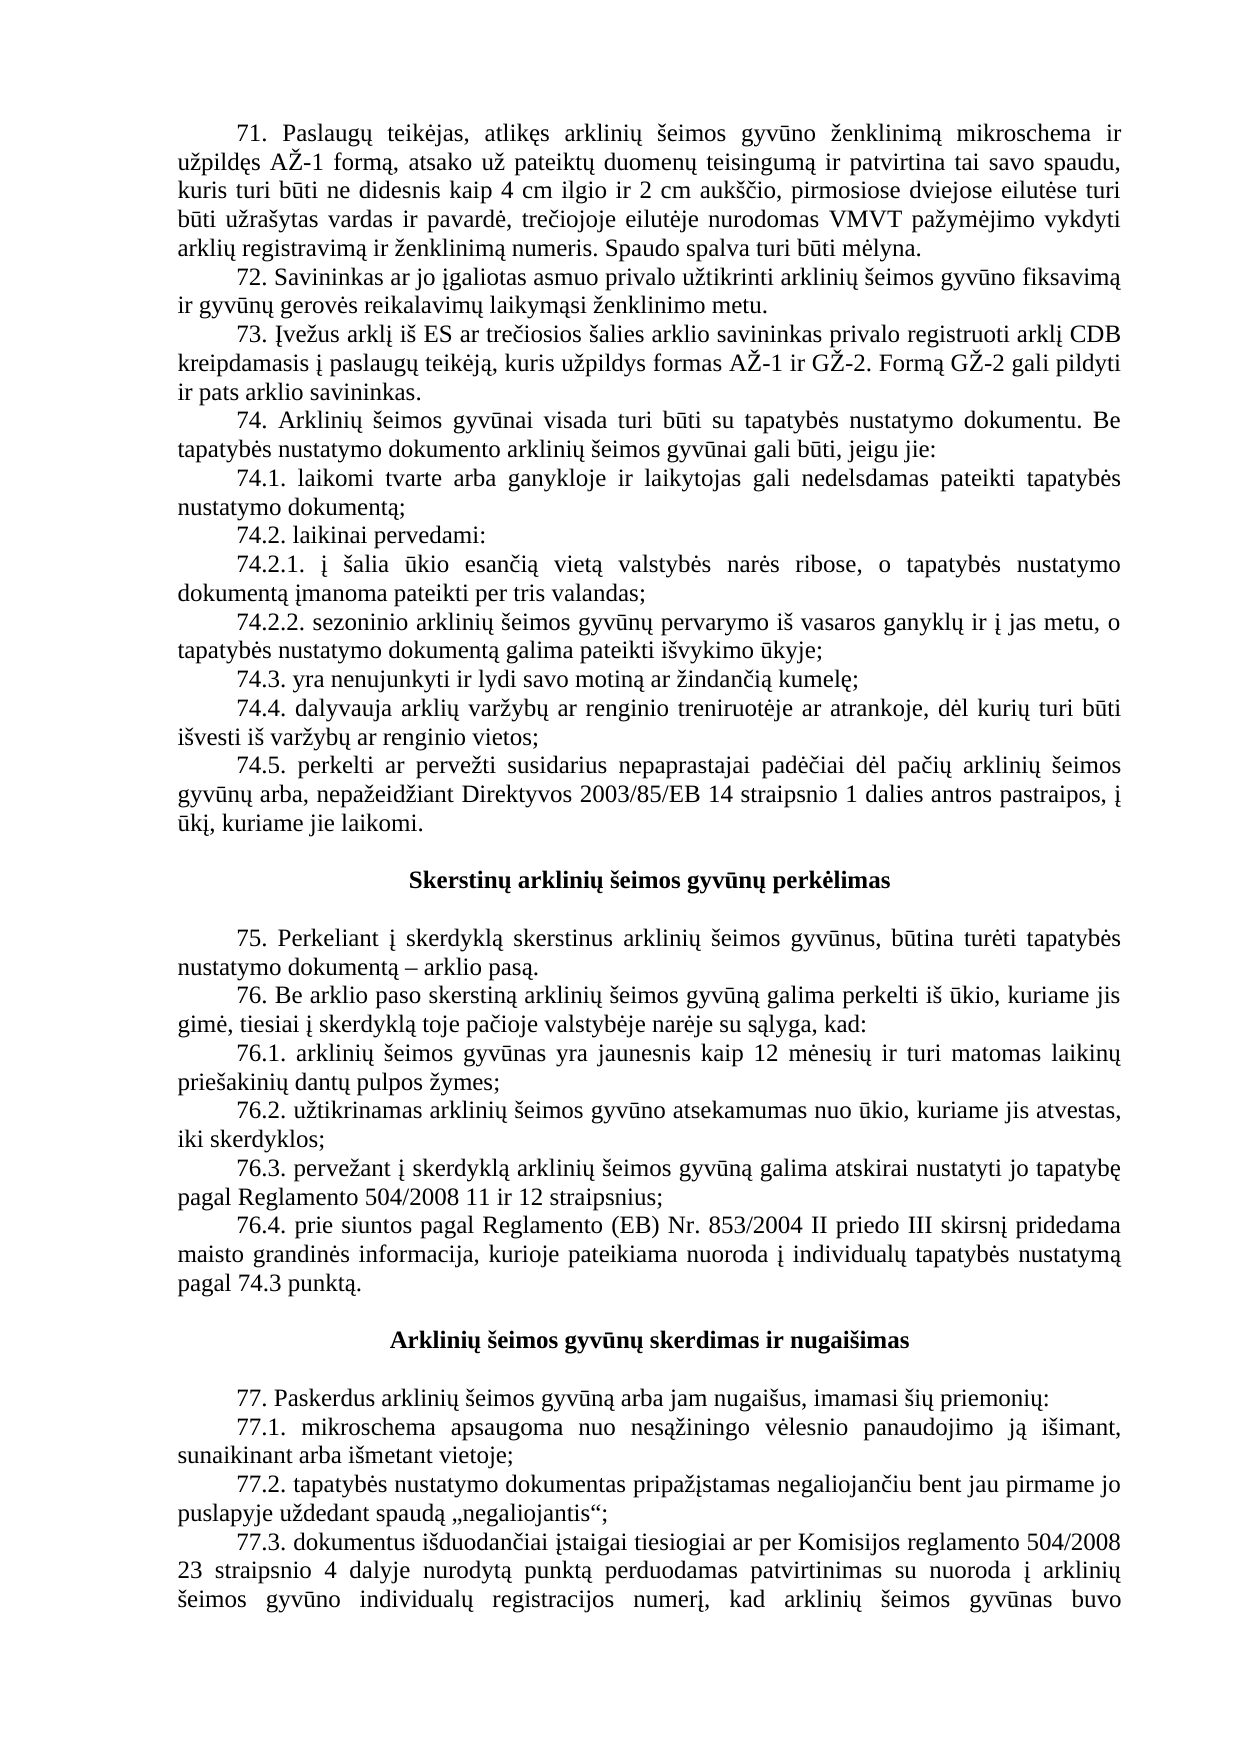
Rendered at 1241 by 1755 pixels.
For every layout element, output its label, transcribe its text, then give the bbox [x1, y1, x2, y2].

text 74.3. yra nenujunkyti ir lydi savo motiną ar žindančią kumelę; [177, 664, 1122, 693]
text 75. Perkeliant į skerdyklą skerstinus arklinių šeimos gyvūnus, būtina turėti tapatybės nustatymo dokumentą – arklio pasą. [177, 923, 1122, 981]
text 74.2.2. sezoninio arklinių šeimos gyvūnų pervarymo iš vasaros ganyklų ir į jas metu, o tapatybės nustatymo dokumentą galima pateikti išvykimo ūkyje; [177, 607, 1122, 664]
text 76.4. prie siuntos pagal Reglamento (EB) Nr. 853/2004 II priedo III skirsnį pridedama maisto grandinės informacija, kurioje pateikiama nuoroda į individualų tapatybės nustatymą pagal 74.3 punktą. [177, 1211, 1122, 1297]
text 76.2. užtikrinamas arklinių šeimos gyvūno atsekamumas nuo ūkio, kuriame jis atvestas, iki skerdyklos; [177, 1096, 1122, 1153]
text 74. Arklinių šeimos gyvūnai visada turi būti su tapatybės nustatymo dokumentu. Be tapatybės nustatymo dokumento arklinių šeimos gyvūnai gali būti, jeigu jie: [177, 406, 1122, 463]
text Skerstinų arklinių šeimos gyvūnų perkėlimas [177, 866, 1122, 894]
text 74.4. dalyvauja arklių varžybų ar renginio treniruotėje ar atrankoje, dėl kurių turi būti išvesti iš varžybų ar renginio vietos; [177, 693, 1122, 751]
text Arklinių šeimos gyvūnų skerdimas ir nugaišimas [177, 1326, 1122, 1354]
text 71. Paslaugų teikėjas, atlikęs arklinių šeimos gyvūno ženklinimą mikroschema ir užpildęs AŽ-1 formą, atsako už pateiktų duomenų teisingumą ir patvirtina tai savo spaudu, kuris turi būti ne didesnis kaip 4 cm ilgio ir 2 cm aukščio, pirmosiose dviejose eilutėse turi būti užrašytas vardas ir pavardė, trečiojoje eilutėje nurodomas VMVT pažymėjimo vykdyti arklių registravimą ir ženklinimą numeris. Spaudo spalva turi būti mėlyna. [177, 118, 1122, 262]
text 76.3. pervežant į skerdyklą arklinių šeimos gyvūną galima atskirai nustatyti jo tapatybę pagal Reglamento 504/2008 11 ir 12 straipsnius; [177, 1153, 1122, 1211]
text 74.2. laikinai pervedami: [177, 521, 1122, 549]
text 74.2.1. į šalia ūkio esančią vietą valstybės narės ribose, o tapatybės nustatymo dokumentą įmanoma pateikti per tris valandas; [177, 549, 1122, 607]
text 74.1. laikomi tvarte arba ganykloje ir laikytojas gali nedelsdamas pateikti tapatybės nustatymo dokumentą; [177, 463, 1122, 521]
text 77.1. mikroschema apsaugoma nuo nesąžiningo vėlesnio panaudojimo ją išimant, sunaikinant arba išmetant vietoje; [177, 1412, 1122, 1469]
text 72. Savininkas ar jo įgaliotas asmuo privalo užtikrinti arklinių šeimos gyvūno fiksavimą ir gyvūnų gerovės reikalavimų laikymąsi ženklinimo metu. [177, 262, 1122, 319]
text 76.1. arklinių šeimos gyvūnas yra jaunesnis kaip 12 mėnesių ir turi matomas laikinų priešakinių dantų pulpos žymes; [177, 1038, 1122, 1096]
text 77. Paskerdus arklinių šeimos gyvūną arba jam nugaišus, imamasi šių priemonių: [177, 1383, 1122, 1412]
text 74.5. perkelti ar pervežti susidarius nepaprastajai padėčiai dėl pačių arklinių šeimos gyvūnų arba, nepažeidžiant Direktyvos 2003/85/EB 14 straipsnio 1 dalies antros pastraipos, į ūkį, kuriame jie laikomi. [177, 751, 1122, 837]
text 77.3. dokumentus išduodančiai įstaigai tiesiogiai ar per Komisijos reglamento 504/2008 23 straipsnio 4 dalyje nurodytą punktą perduodamas patvirtinimas su nuoroda į arklinių šeimos gyvūno individualų registracijos numerį, kad arklinių šeimos gyvūnas buvo [177, 1527, 1122, 1613]
text 73. Įvežus arklį iš ES ar trečiosios šalies arklio savininkas privalo registruoti arklį CDB kreipdamasis į paslaugų teikėją, kuris užpildys formas AŽ-1 ir GŽ-2. Formą GŽ-2 gali pildyti ir pats arklio savininkas. [177, 319, 1122, 406]
text 77.2. tapatybės nustatymo dokumentas pripažįstamas negaliojančiu bent jau pirmame jo puslapyje uždedant spaudą „negaliojantis“; [177, 1469, 1122, 1527]
text 76. Be arklio paso skerstiną arklinių šeimos gyvūną galima perkelti iš ūkio, kuriame jis gimė, tiesiai į skerdyklą toje pačioje valstybėje narėje su sąlyga, kad: [177, 981, 1122, 1038]
